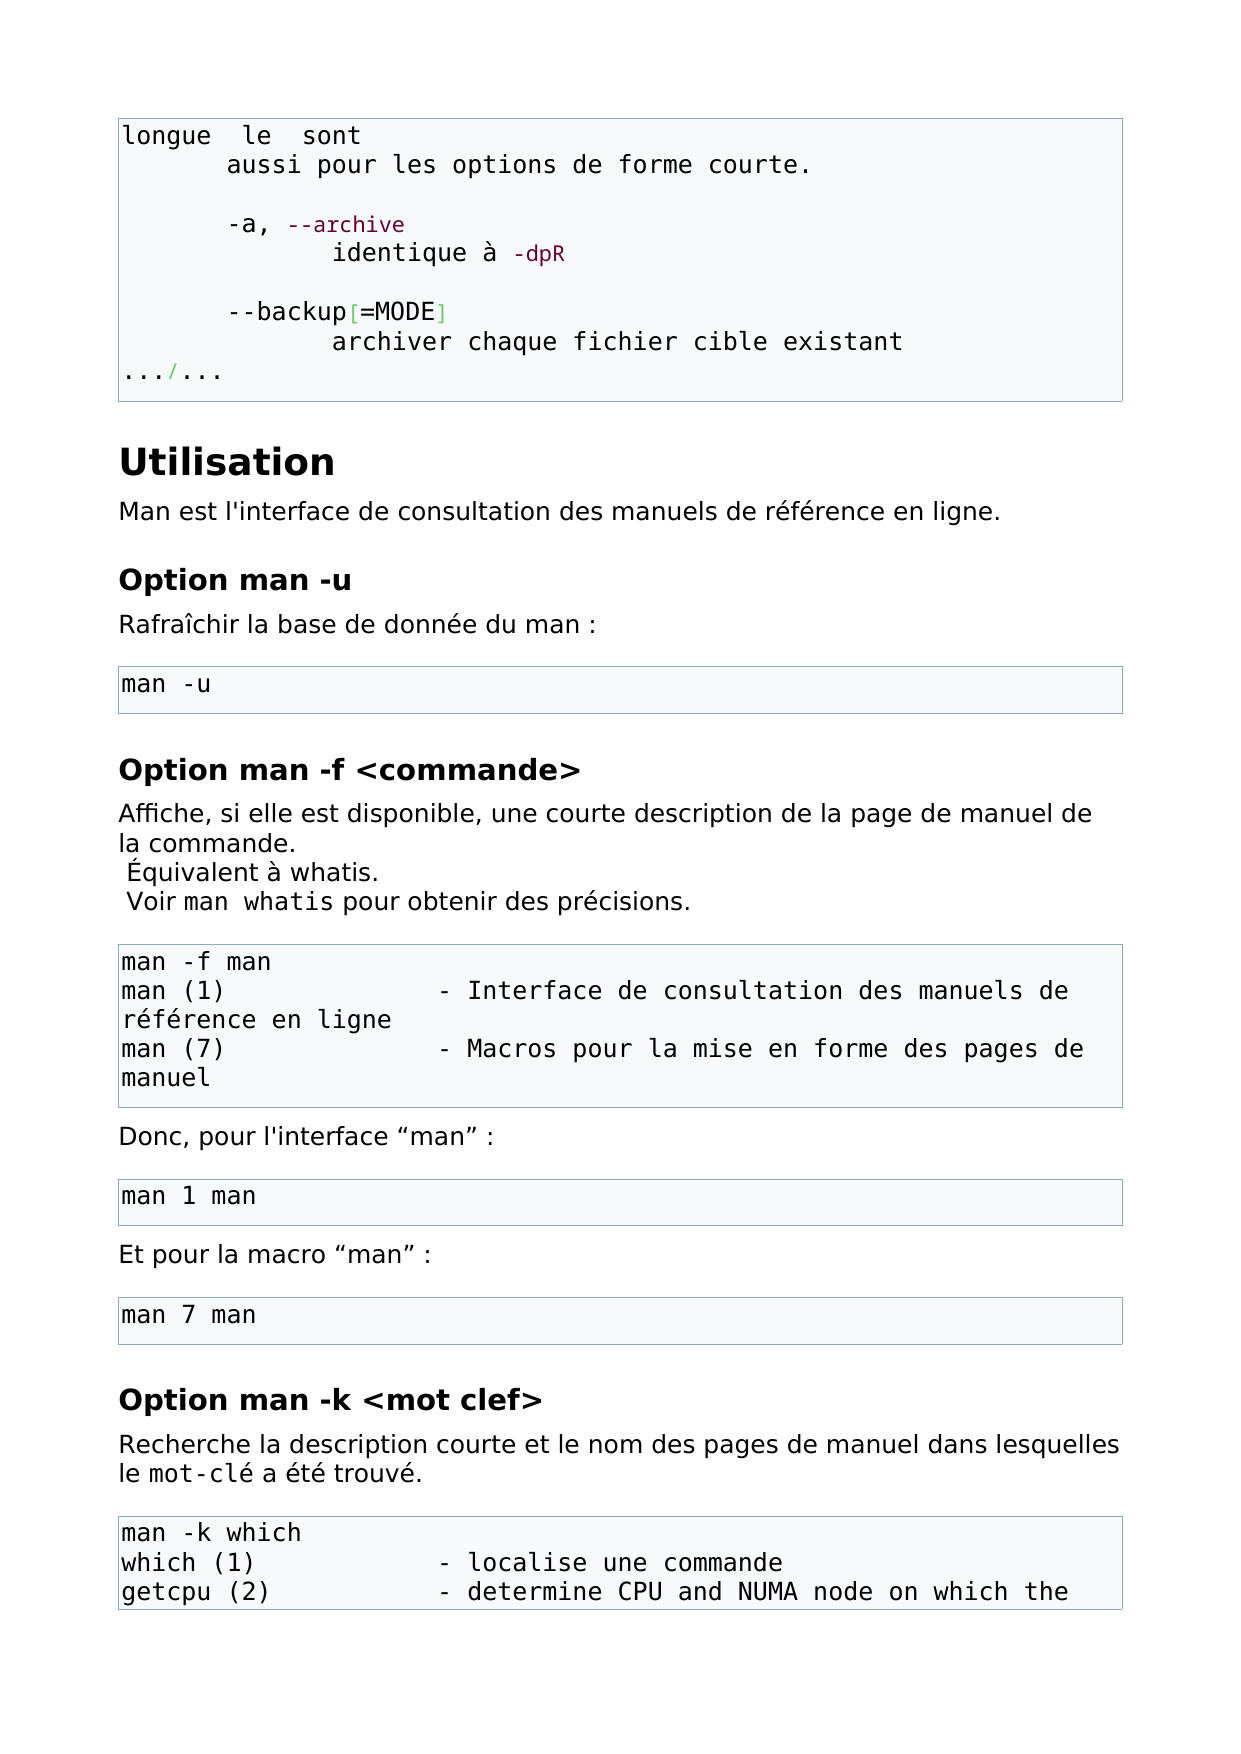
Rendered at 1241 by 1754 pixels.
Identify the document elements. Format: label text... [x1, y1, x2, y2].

subtitle Option man -f <commande> [118, 753, 1122, 787]
table_header man -k which which (1) - localise une commande getcpu (2) - determine CPU and NUMA node on which the [119, 1517, 1122, 1609]
text Rafraîchir la base de donnée du man : [118, 610, 1122, 639]
table_header man 7 man [119, 1298, 1122, 1344]
text Man est l'interface de consultation des manuels de référence en ligne. [118, 497, 1122, 526]
text Affiche, si elle est disponible, une courte description de la page de manuel de la commande. Équivalent à whatis. Voir man whatis pour obtenir des précisions. [118, 800, 1122, 916]
text Et pour la macro “man” : [118, 1240, 1122, 1269]
text Recherche la description courte et le nom des pages de manuel dans lesquelles le mot-clé a été trouvé. [118, 1430, 1122, 1488]
table_header man -f man man (1) - Interface de consultation des manuels de référence en ligne man (7) - Macros pour la mise en forme des pages de manuel [119, 945, 1122, 1107]
table_header man -u [119, 667, 1122, 713]
subtitle Option man -k <mot clef> [118, 1383, 1122, 1417]
subtitle Utilisation [118, 441, 1122, 484]
table_header longue le sont aussi pour les options de forme courte. -a, --archive identique à -dpR --backup[=MODE] archiver chaque fichier cible existant .../... [119, 119, 1122, 401]
text Donc, pour l'interface “man” : [118, 1122, 1122, 1151]
subtitle Option man -u [118, 563, 1122, 597]
table_header man 1 man [119, 1180, 1122, 1225]
